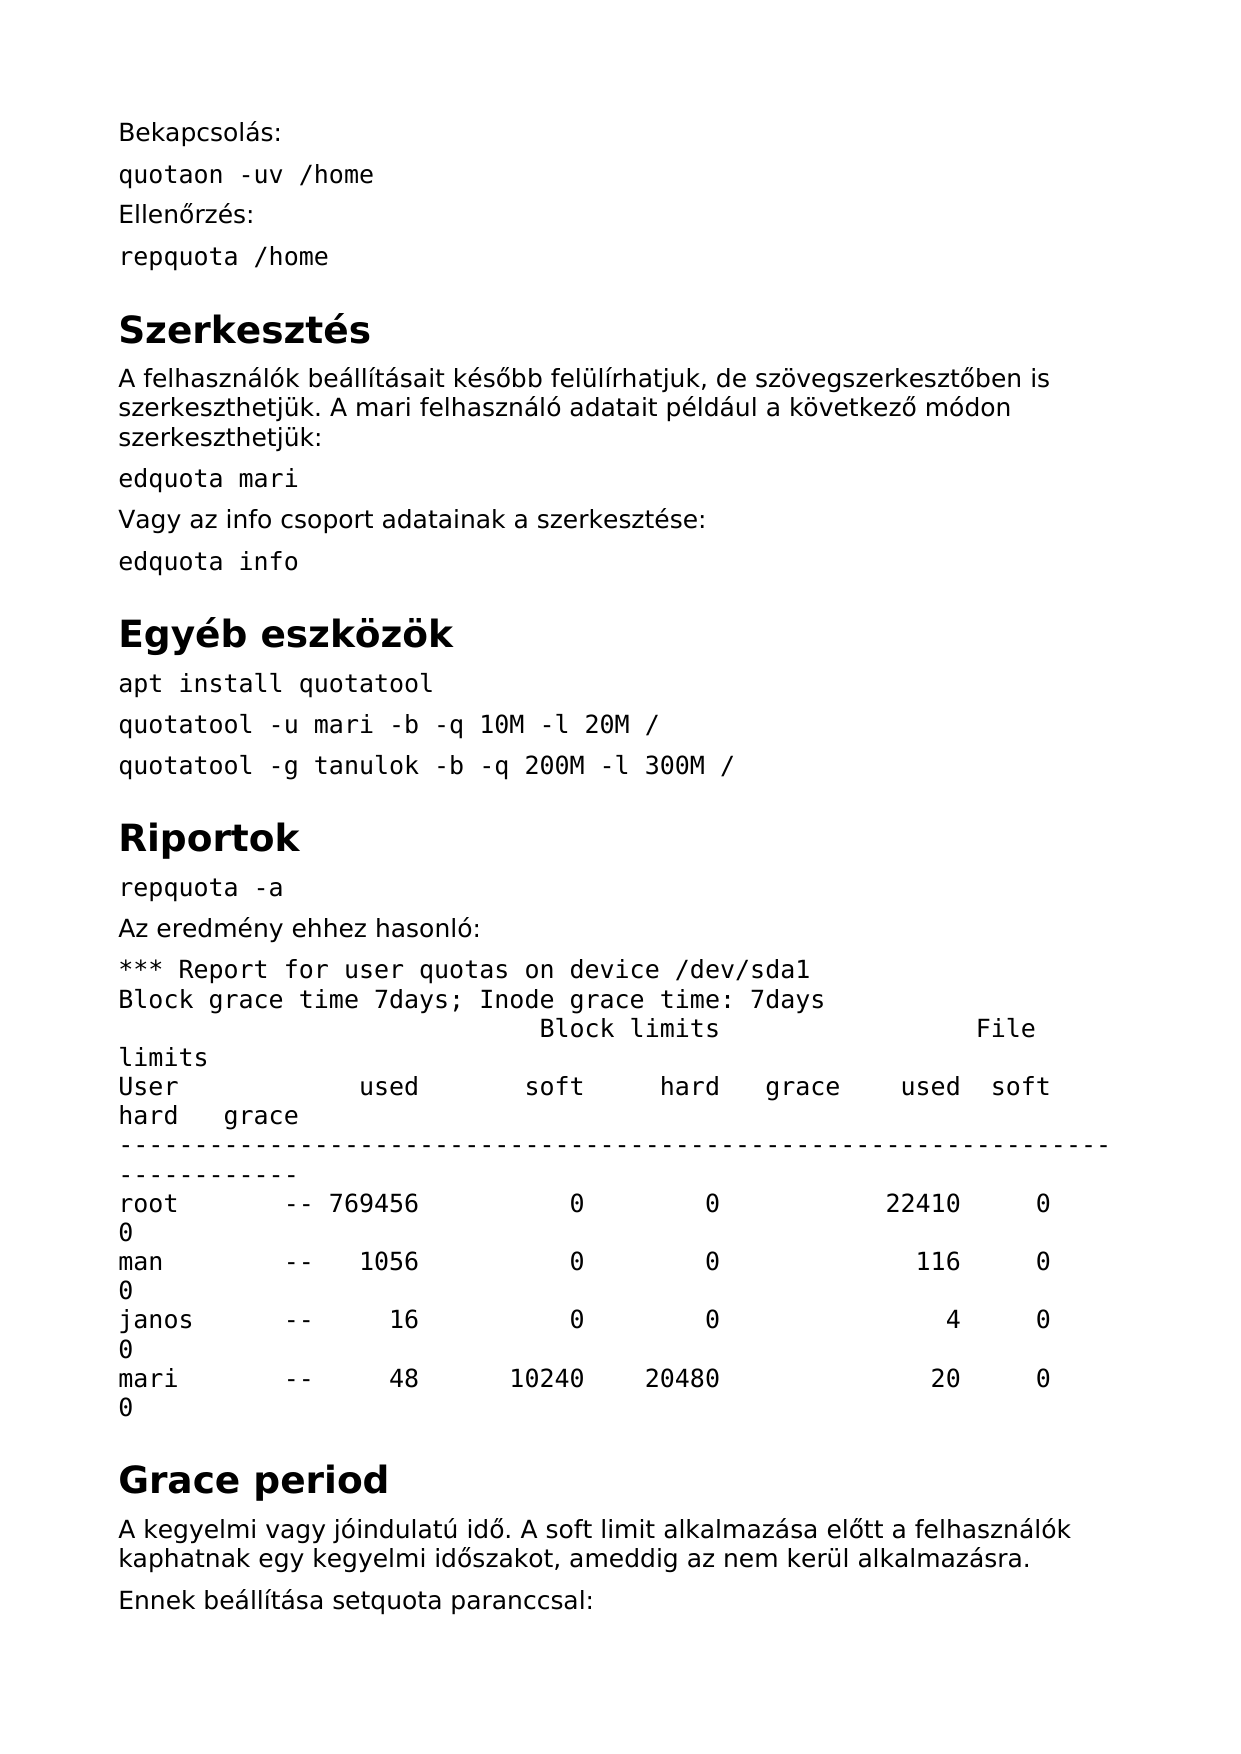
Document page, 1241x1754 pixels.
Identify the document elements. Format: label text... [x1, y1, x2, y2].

text Bekapcsolás: [118, 118, 1122, 147]
text quotatool -g tanulok -b -q 200M -l 300M / [118, 751, 1122, 780]
text repquota /home [118, 242, 1122, 272]
text quotaon -uv /home [118, 160, 1122, 189]
text Az eredmény ehhez hasonló: [118, 914, 1122, 943]
text Ellenőrzés: [118, 201, 1122, 230]
text apt install quotatool [118, 669, 1122, 698]
subtitle Grace period [118, 1459, 1122, 1503]
text Ennek beállítása setquota paranccsal: [118, 1586, 1122, 1615]
subtitle Szerkesztés [118, 308, 1122, 352]
text quotatool -u mari -b -q 10M -l 20M / [118, 710, 1122, 739]
text repquota -a [118, 873, 1122, 902]
subtitle Egyéb eszközök [118, 613, 1122, 657]
subtitle Riportok [118, 817, 1122, 861]
text Vagy az info csoport adatainak a szerkesztése: [118, 505, 1122, 534]
text *** Report for user quotas on device /dev/sda1 Block grace time 7days; Inode grace time: 7days Block limits File limits User used soft hard grace used soft hard grace ------------------------------------------------------------------------------ root -- 769456 0 0 22410 0 0 man -- 1056 0 0 116 0 0 janos -- 16 0 0 4 0 0 mari -- 48 10240 20480 20 0 0 [118, 956, 1122, 1422]
text A kegyelmi vagy jóindulatú idő. A soft limit alkalmazása előtt a felhasználók kaphatnak egy kegyelmi időszakot, ameddig az nem kerül alkalmazásra. [118, 1515, 1122, 1574]
text edquota info [118, 547, 1122, 576]
text A felhasználók beállításait később felülírhatjuk, de szövegszerkesztőben is szerkeszthetjük. A mari felhasználó adatait például a következő módon szerkeszthetjük: [118, 364, 1122, 452]
text edquota mari [118, 464, 1122, 494]
